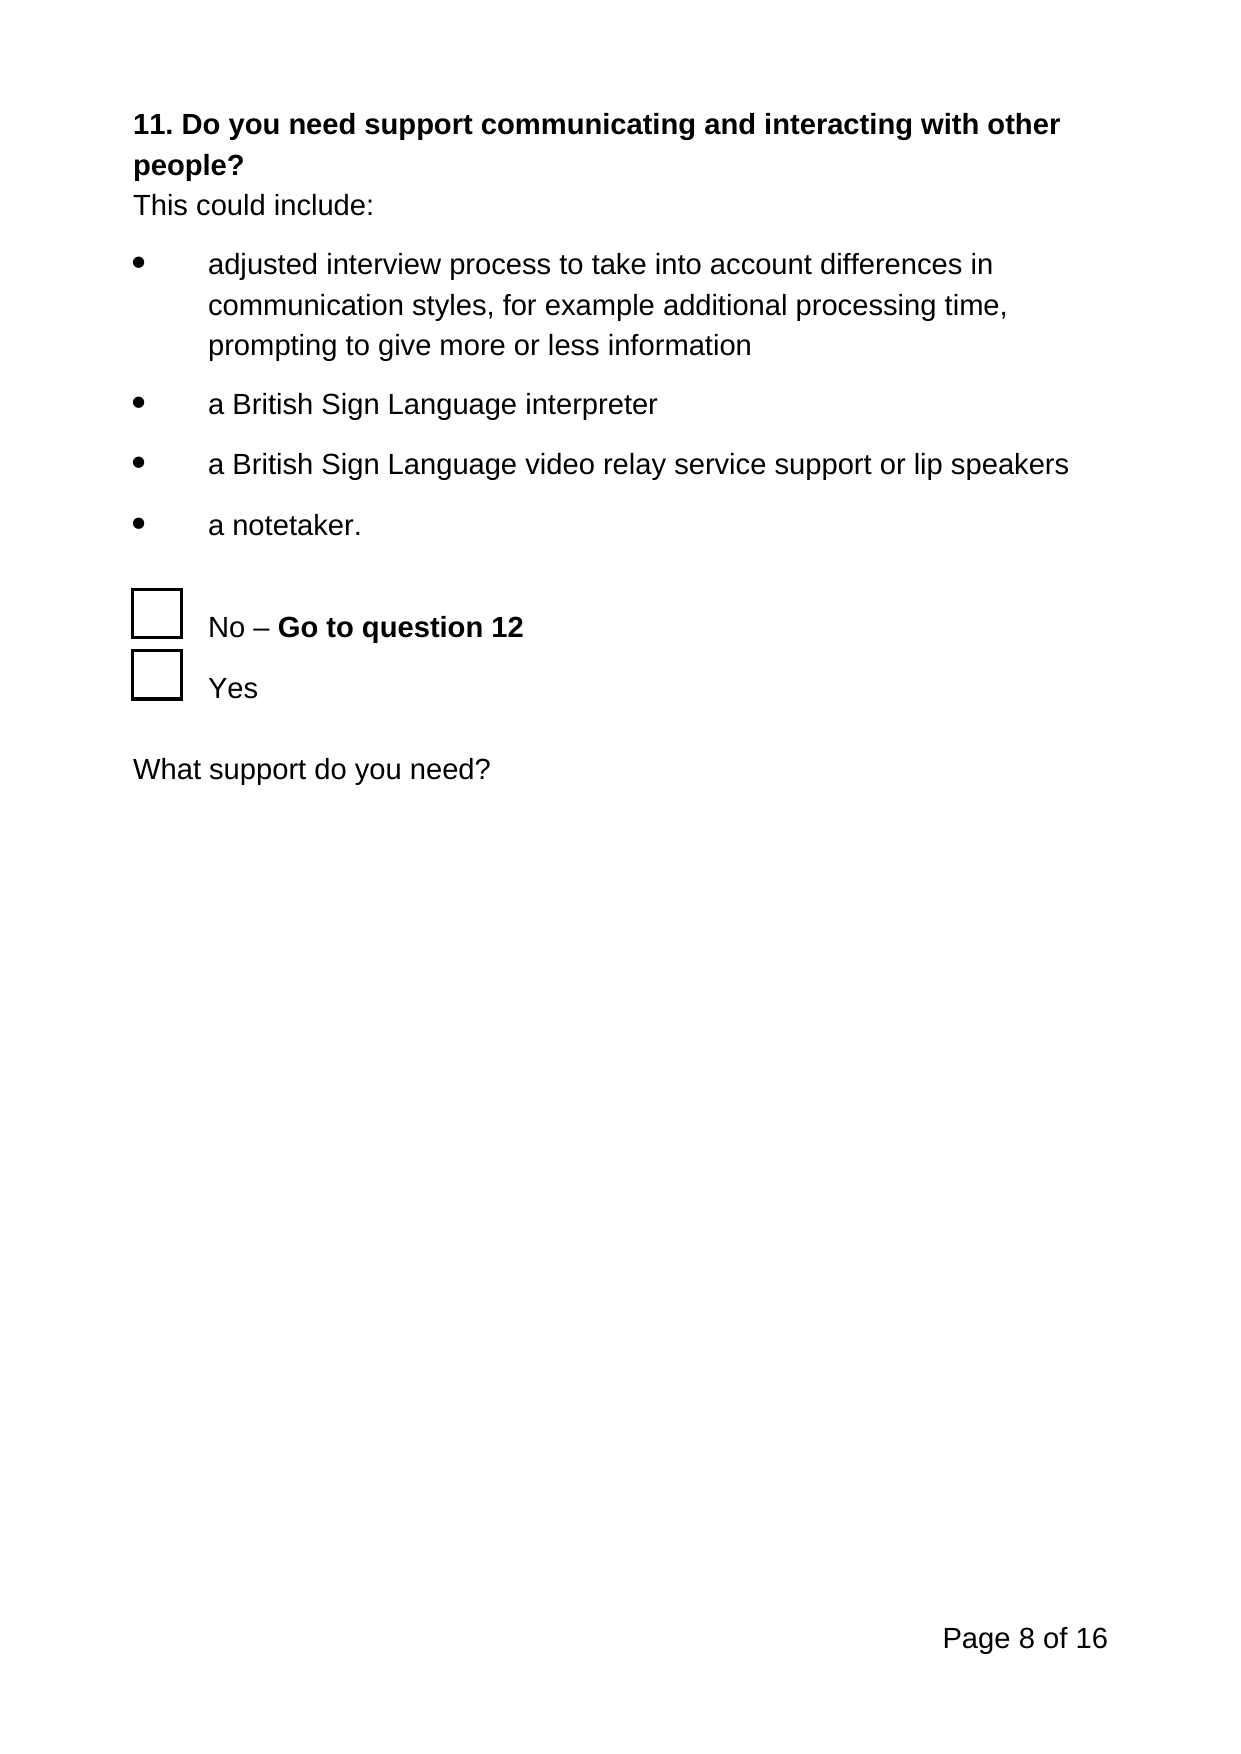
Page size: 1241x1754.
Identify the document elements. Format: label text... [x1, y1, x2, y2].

text No – Go to question 12 [133, 589, 1108, 644]
list adjusted interview process to take into account differences in communication styles, for example additional processing time, prompting to give more or less information [133, 247, 1108, 362]
list a notetaker. [133, 508, 1108, 542]
list a British Sign Language video relay service support or lip speakers [133, 447, 1108, 482]
text Yes [133, 651, 1108, 705]
list a British Sign Language interpreter [133, 387, 1108, 422]
text This could include: [133, 188, 1108, 221]
text What support do you need? [133, 752, 1108, 786]
subtitle 11. Do you need support communicating and interacting with other people? [133, 107, 1108, 181]
